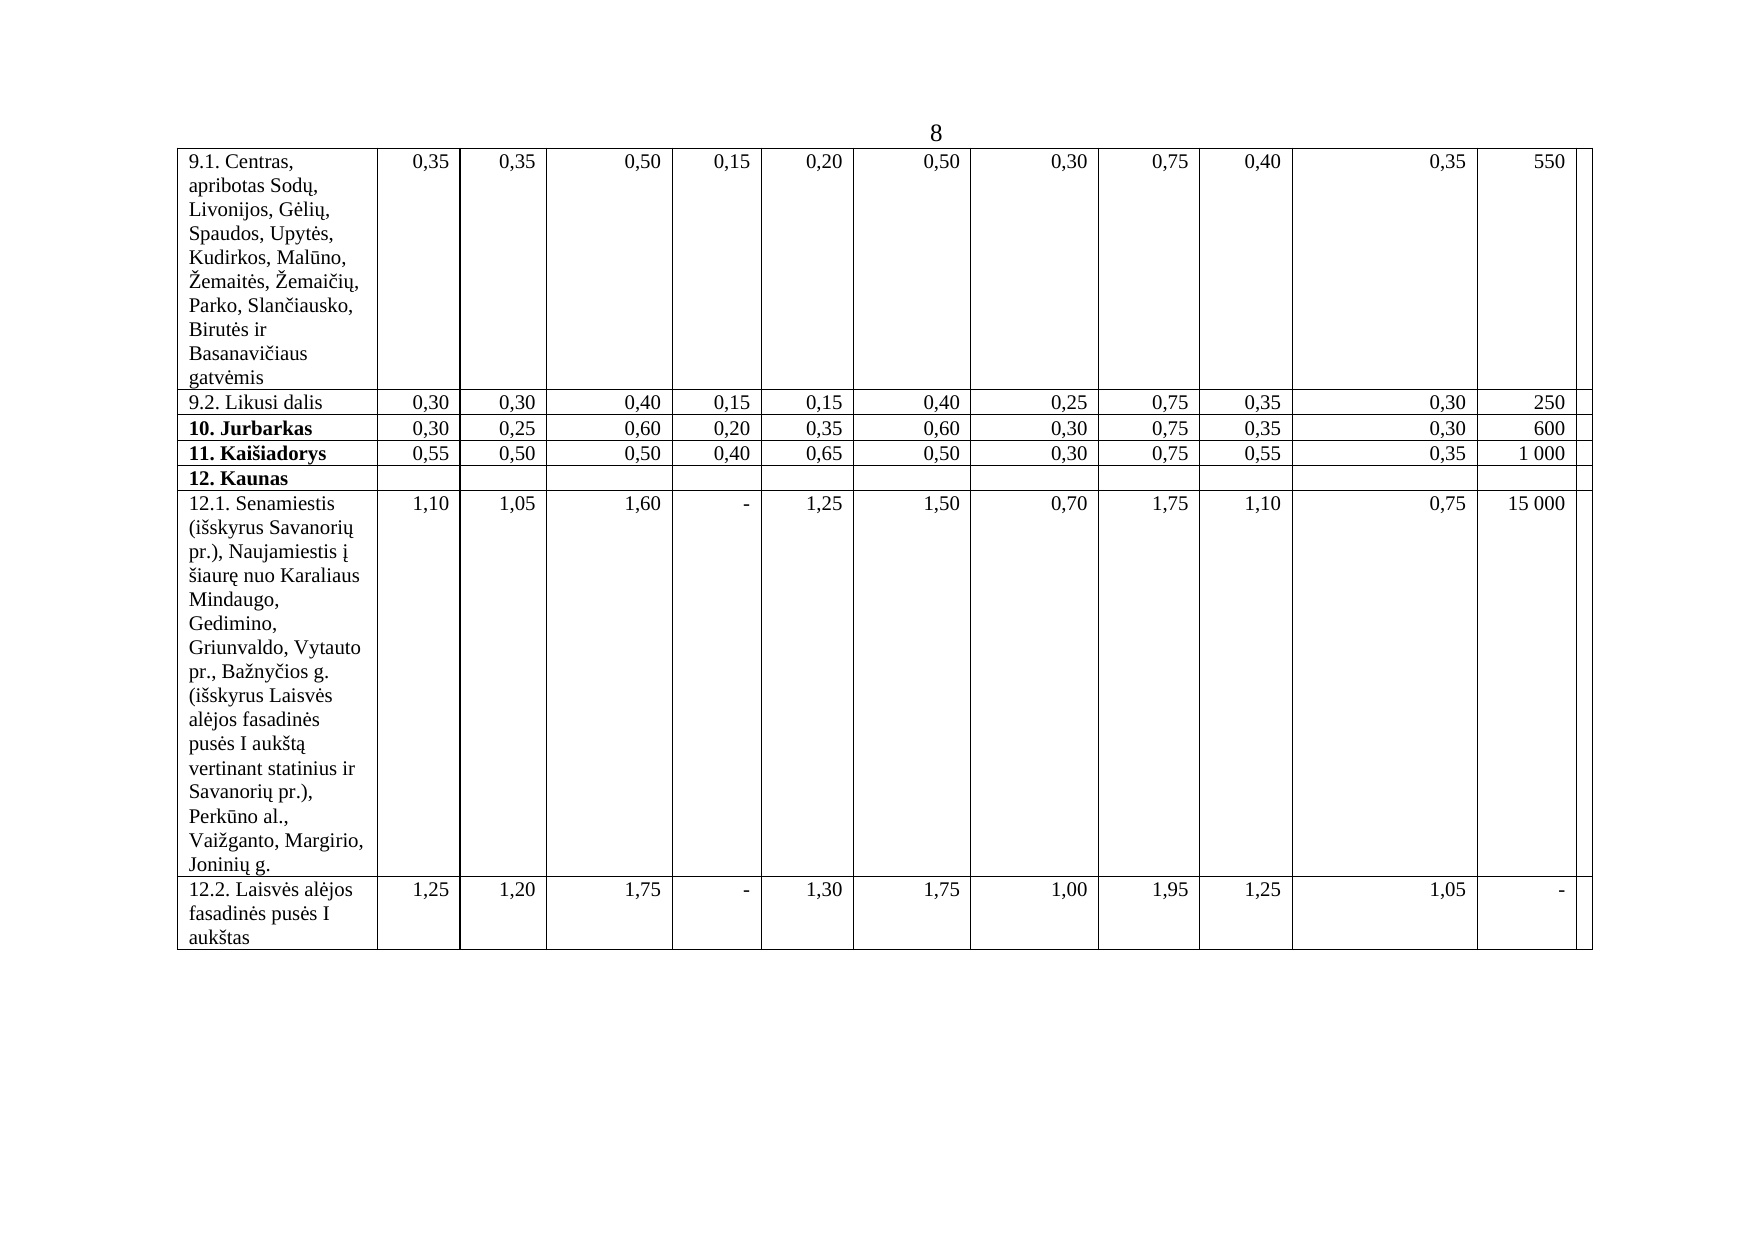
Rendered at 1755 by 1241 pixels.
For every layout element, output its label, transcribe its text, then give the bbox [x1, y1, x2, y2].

table_cell 0,30 [1293, 390, 1477, 414]
table_cell 0,30 [461, 390, 546, 414]
table_cell 1,20 [461, 877, 546, 949]
table_cell 0,60 [854, 415, 970, 439]
table_cell 0,35 [461, 149, 546, 389]
table_cell 1,10 [1200, 491, 1292, 876]
table_cell 1,75 [1099, 491, 1199, 876]
table_cell 0,35 [1293, 149, 1477, 389]
table_cell [971, 466, 1098, 490]
table_cell 0,50 [854, 441, 970, 464]
table_cell 250 [1478, 390, 1576, 414]
table_cell 0,25 [461, 415, 546, 439]
table_cell 0,55 [378, 441, 459, 464]
table_cell 0,30 [378, 390, 459, 414]
table_cell 12.2. Laisvės alėjos fasadinės pusės I aukštas [178, 877, 377, 949]
table_cell 0,55 [1200, 441, 1292, 464]
table_cell 0,60 [547, 415, 672, 439]
table_cell 0,40 [854, 390, 970, 414]
table_cell 550 [1478, 149, 1576, 389]
table_cell 0,50 [461, 441, 546, 464]
table_cell 9.1. Centras, apribotas Sodų, Livonijos, Gėlių, Spaudos, Upytės, Kudirkos, Malūno, Žemaitės, Žemaičių, Parko, Slančiausko, Birutės ir Basanavičiaus gatvėmis [178, 149, 377, 389]
table_cell 0,30 [971, 149, 1098, 389]
table_cell 10. Jurbarkas [178, 415, 377, 439]
table_cell 1,60 [547, 491, 672, 876]
table_cell [1478, 466, 1576, 490]
table_cell 1,25 [1200, 877, 1292, 949]
table_cell [854, 466, 970, 490]
table_cell 1,10 [378, 491, 459, 876]
table_cell - [1478, 877, 1576, 949]
table_cell [1099, 466, 1199, 490]
table_cell 1 000 [1478, 441, 1576, 464]
table_cell 0,30 [971, 441, 1098, 464]
table_cell 0,15 [762, 390, 853, 414]
table_cell 0,75 [1099, 415, 1199, 439]
table_cell 1,05 [1293, 877, 1477, 949]
table_cell - [673, 491, 761, 876]
table_cell 0,25 [971, 390, 1098, 414]
table_cell 0,15 [673, 390, 761, 414]
table_cell 1,30 [762, 877, 853, 949]
table_cell 0,40 [673, 441, 761, 464]
table_cell 1,25 [762, 491, 853, 876]
table_cell [1577, 149, 1592, 389]
table_cell [1293, 466, 1477, 490]
table_cell 0,30 [1293, 415, 1477, 439]
table_cell 0,75 [1099, 149, 1199, 389]
table_cell 0,35 [762, 415, 853, 439]
table_cell 0,20 [762, 149, 853, 389]
table_cell 12.1. Senamiestis (išskyrus Savanorių pr.), Naujamiestis į šiaurę nuo Karaliaus Mindaugo, Gedimino, Griunvaldo, Vytauto pr., Bažnyčios g. (išskyrus Laisvės alėjos fasadinės pusės I aukštą vertinant statinius ir Savanorių pr.), Perkūno al., Vaižganto, Margirio, Joninių g. [178, 491, 377, 876]
table_cell 12. Kaunas [178, 466, 377, 490]
table_cell 0,50 [547, 149, 672, 389]
table_cell [1577, 441, 1592, 464]
table_cell [1577, 491, 1592, 876]
table_cell 0,65 [762, 441, 853, 464]
table_cell 0,75 [1099, 390, 1199, 414]
table_cell 0,75 [1293, 491, 1477, 876]
table_cell 0,30 [378, 415, 459, 439]
table_cell 1,95 [1099, 877, 1199, 949]
table_cell 0,50 [547, 441, 672, 464]
table_cell 0,40 [1200, 149, 1292, 389]
table_cell 0,50 [854, 149, 970, 389]
table_cell 11. Kaišiadorys [178, 441, 377, 464]
table_cell 0,35 [1200, 390, 1292, 414]
table_cell 15 000 [1478, 491, 1576, 876]
table_cell [1577, 390, 1592, 414]
table_cell 0,35 [1293, 441, 1477, 464]
table_cell 0,40 [547, 390, 672, 414]
table_cell 1,05 [461, 491, 546, 876]
table_cell [378, 466, 459, 490]
table_cell 9.2. Likusi dalis [178, 390, 377, 414]
table_cell [1577, 415, 1592, 439]
table_cell [1577, 877, 1592, 949]
table_cell [547, 466, 672, 490]
table_cell [673, 466, 761, 490]
table_cell [1577, 466, 1592, 490]
table_cell 0,75 [1099, 441, 1199, 464]
table_cell [762, 466, 853, 490]
table_cell 600 [1478, 415, 1576, 439]
table_cell 1,25 [378, 877, 459, 949]
table_cell 1,75 [854, 877, 970, 949]
table_cell 0,30 [971, 415, 1098, 439]
table_cell 0,35 [378, 149, 459, 389]
table_cell [461, 466, 546, 490]
table_cell 0,20 [673, 415, 761, 439]
table_cell 1,00 [971, 877, 1098, 949]
table_cell 1,75 [547, 877, 672, 949]
table_cell - [673, 877, 761, 949]
table_cell 0,15 [673, 149, 761, 389]
table_cell 0,35 [1200, 415, 1292, 439]
table_cell 1,50 [854, 491, 970, 876]
table_cell 0,70 [971, 491, 1098, 876]
table_cell [1200, 466, 1292, 490]
